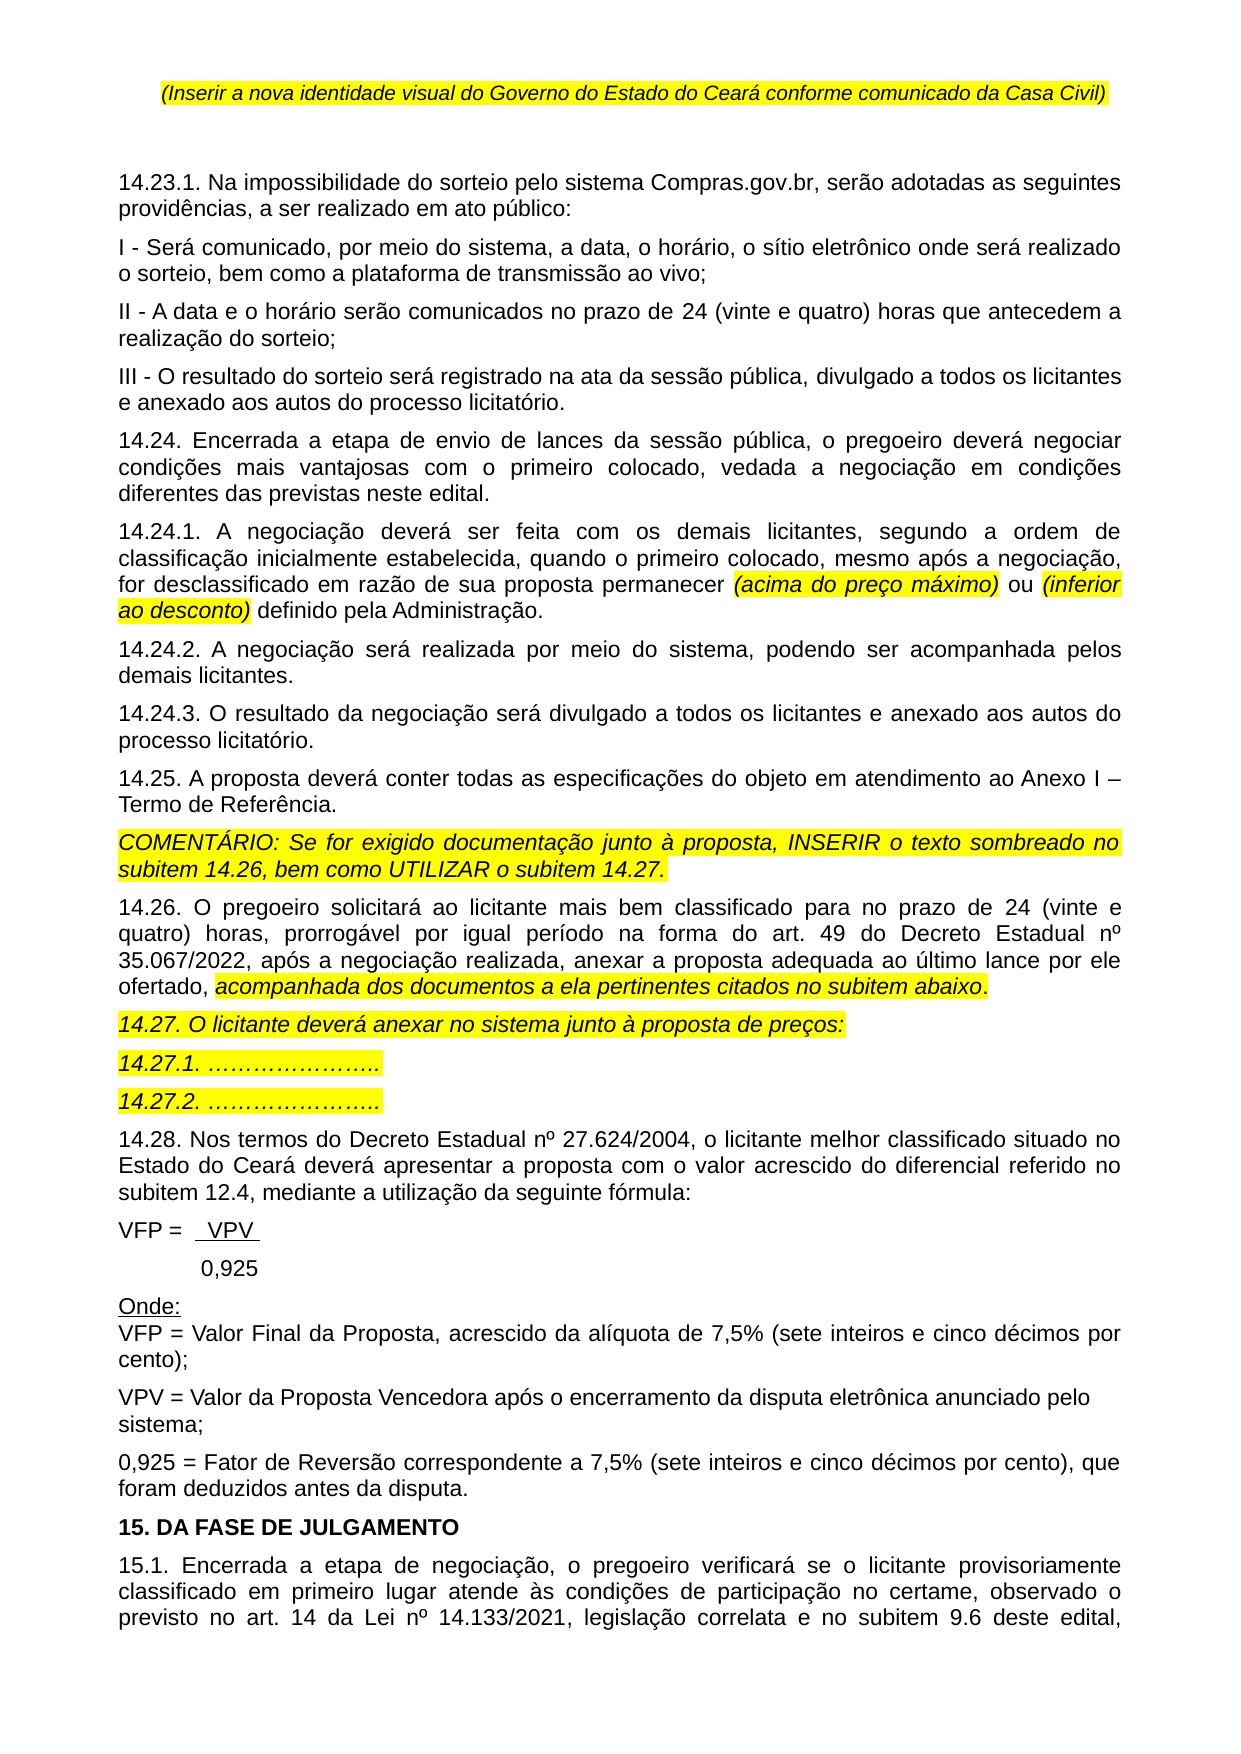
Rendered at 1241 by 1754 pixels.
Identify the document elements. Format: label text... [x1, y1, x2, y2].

text 14.23.1. Na impossibilidade do sorteio pelo sistema Compras.gov.br, serão adotadas as seguintes providências, a ser realizado em ato público: [118, 169, 1122, 222]
text 14.24. Encerrada a etapa de envio de lances da sessão pública, o pregoeiro deverá negociar condições mais vantajosas com o primeiro colocado, vedada a negociação em condições diferentes das previstas neste edital. [118, 427, 1122, 506]
text 14.24.3. O resultado da negociação será divulgado a todos os licitantes e anexado aos autos do processo licitatório. [118, 700, 1122, 753]
text 0,925 = Fator de Reversão correspondente a 7,5% (sete inteiros e cinco décimos por cento), que foram deduzidos antes da disputa. [118, 1449, 1122, 1502]
text II - A data e o horário serão comunicados no prazo de 24 (vinte e quatro) horas que antecedem a realização do sorteio; [118, 298, 1122, 351]
text 14.24.2. A negociação será realizada por meio do sistema, podendo ser acompanhada pelos demais licitantes. [118, 636, 1122, 688]
text 14.24.1. A negociação deverá ser feita com os demais licitantes, segundo a ordem de classificação inicialmente estabelecida, quando o primeiro colocado, mesmo após a negociação, for desclassificado em razão de sua proposta permanecer (acima do preço máximo) ou (inferior ao desconto) definido pela Administração. [118, 518, 1122, 624]
text 14.27.2. ………………….. [118, 1088, 1122, 1114]
text 14.27. O licitante deverá anexar no sistema junto à proposta de preços: [118, 1011, 1122, 1038]
text 14.25. A proposta deverá conter todas as especificações do objeto em atendimento ao Anexo I – Termo de Referência. [118, 765, 1122, 817]
text VFP = VPV [118, 1217, 1122, 1243]
text 14.26. O pregoeiro solicitará ao licitante mais bem classificado para no prazo de 24 (vinte e quatro) horas, prorrogável por igual período na forma do art. 49 do Decreto Estadual nº 35.067/2022, após a negociação realizada, anexar a proposta adequada ao último lance por ele ofertado, acompanhada dos documentos a ela pertinentes citados no subitem abaixo. [118, 894, 1122, 999]
text Onde: VFP = Valor Final da Proposta, acrescido da alíquota de 7,5% (sete inteiros e cinco décimos por cento); [118, 1293, 1122, 1372]
text III - O resultado do sorteio será registrado na ata da sessão pública, divulgado a todos os licitantes e anexado aos autos do processo licitatório. [118, 363, 1122, 416]
text 0,925 [118, 1255, 1122, 1281]
text I - Será comunicado, por meio do sistema, a data, o horário, o sítio eletrônico onde será realizado o sorteio, bem como a plataforma de transmissão ao vivo; [118, 234, 1122, 286]
text 14.27.1. ………………….. [118, 1049, 1122, 1076]
text COMENTÁRIO: Se for exigido documentação junto à proposta, INSERIR o texto sombreado no subitem 14.26, bem como UTILIZAR o subitem 14.27. [118, 829, 1122, 882]
text 14.28. Nos termos do Decreto Estadual nº 27.624/2004, o licitante melhor classificado situado no Estado do Ceará deverá apresentar a proposta com o valor acrescido do diferencial referido no subitem 12.4, mediante a utilização da seguinte fórmula: [118, 1126, 1122, 1205]
text 15. DA FASE DE JULGAMENTO [118, 1513, 1122, 1540]
text 15.1. Encerrada a etapa de negociação, o pregoeiro verificará se o licitante provisoriamente classificado em primeiro lugar atende às condições de participação no certame, observado o previsto no art. 14 da Lei nº 14.133/2021, legislação correlata e no subitem 9.6 deste edital, [118, 1552, 1122, 1631]
text VPV = Valor da Proposta Vencedora após o encerramento da disputa eletrônica anunciado pelo sistema; [118, 1384, 1122, 1437]
